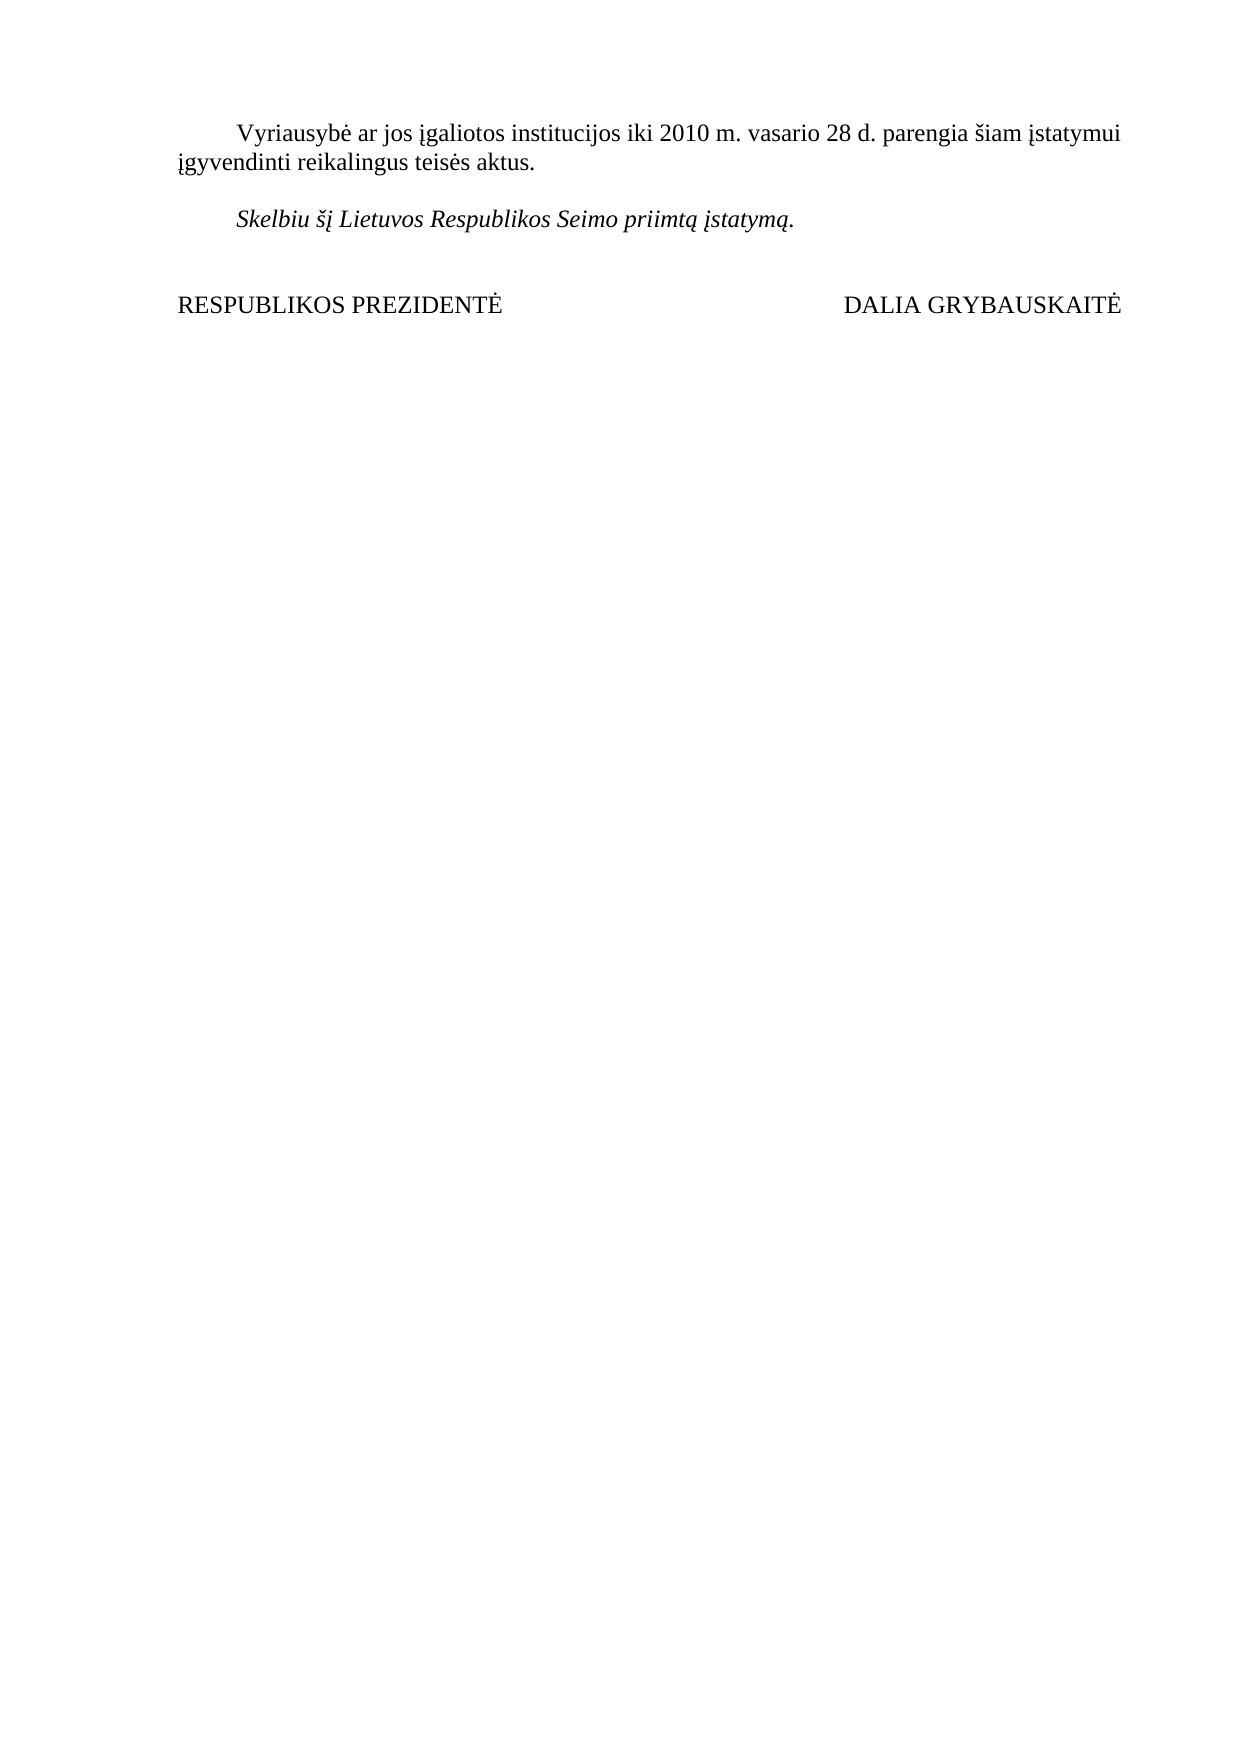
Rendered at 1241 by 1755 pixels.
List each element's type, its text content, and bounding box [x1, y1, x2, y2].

text Vyriausybė ar jos įgaliotos institucijos iki 2010 m. vasario 28 d. parengia šiam įstatymui įgyvendinti reikalingus teisės aktus. [177, 118, 1122, 176]
text RESPUBLIKOS PREZIDENTĖ DALIA GRYBAUSKAITĖ [177, 291, 1122, 319]
text Skelbiu šį Lietuvos Respublikos Seimo priimtą įstatymą. [177, 204, 1122, 233]
